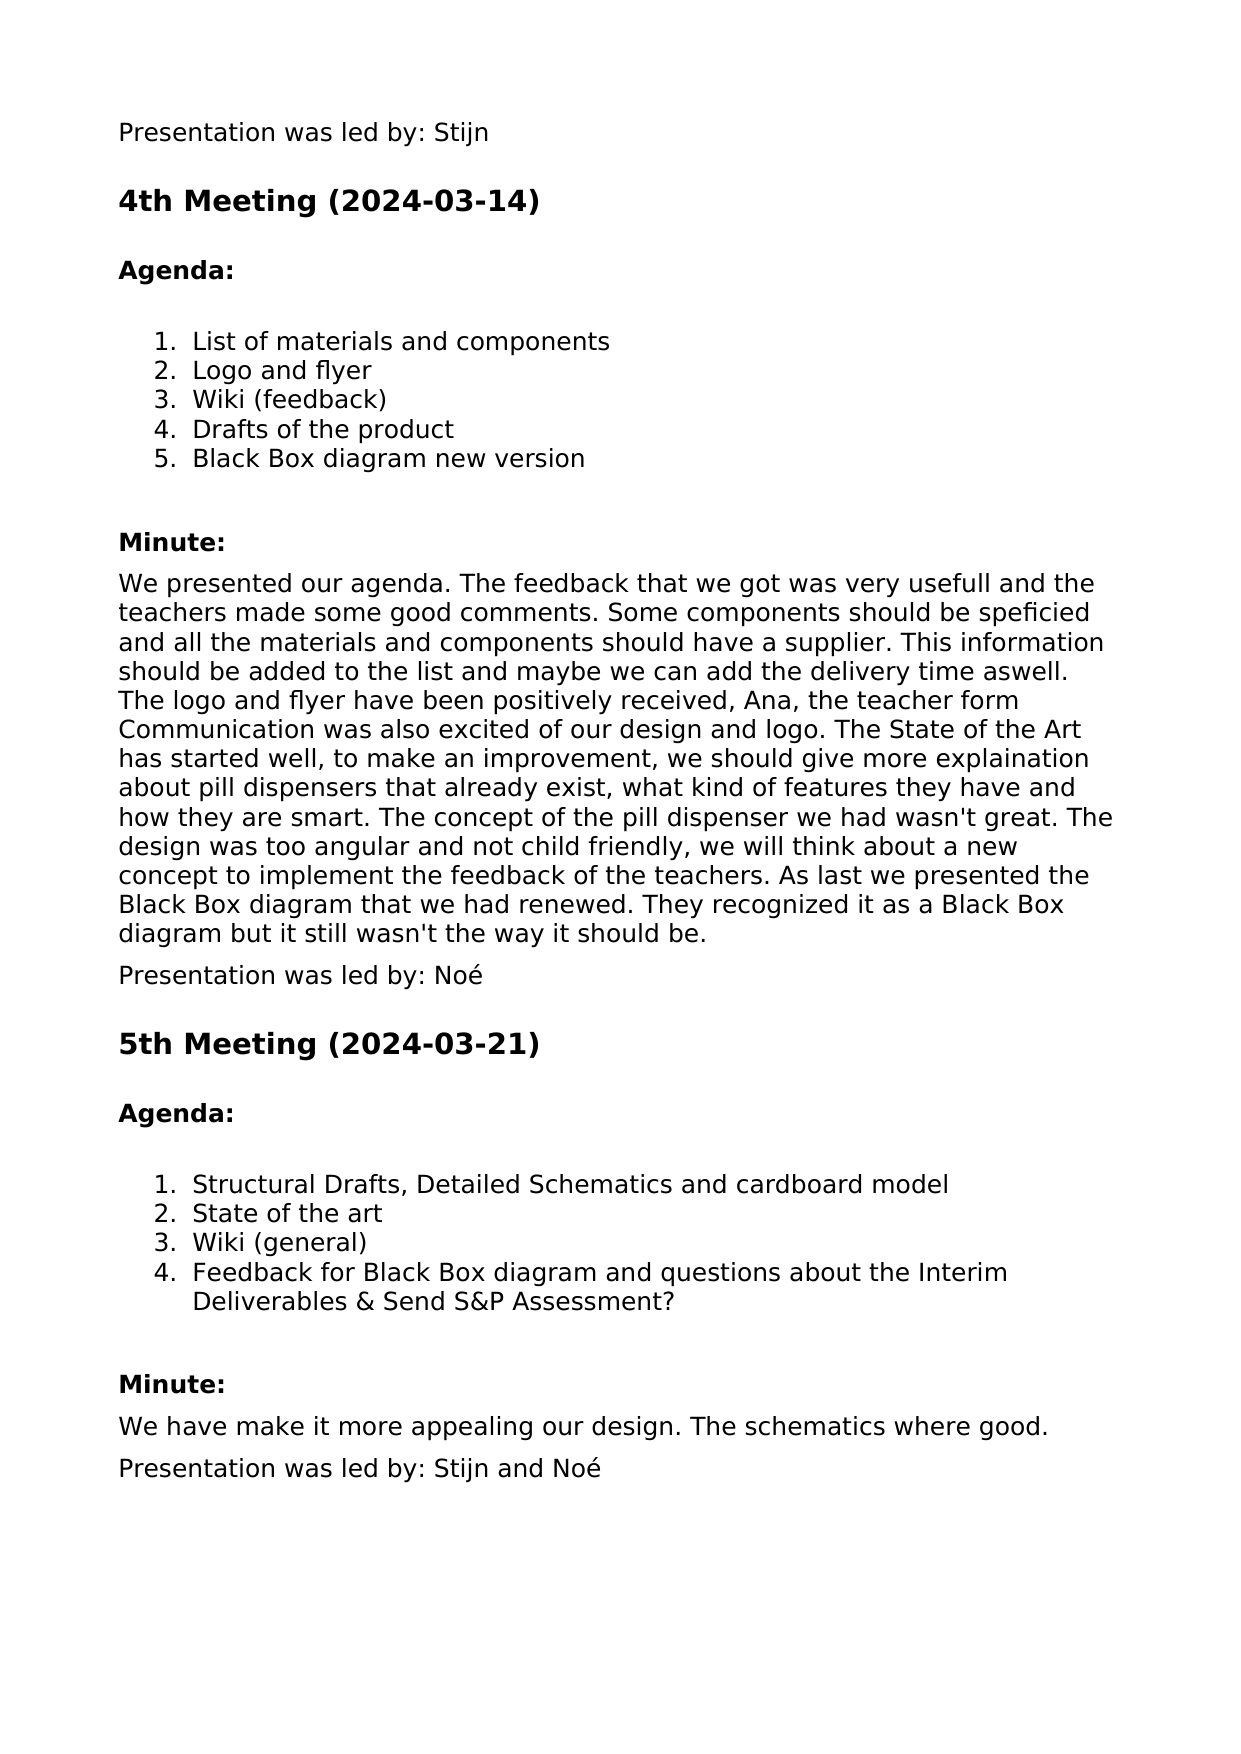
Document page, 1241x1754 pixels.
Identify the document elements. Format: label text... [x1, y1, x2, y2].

subtitle 5th Meeting (2024-03-21) [118, 1028, 1122, 1062]
subtitle 4th Meeting (2024-03-14) [118, 185, 1122, 219]
list Drafts of the product [177, 415, 1122, 444]
list Feedback for Black Box diagram and questions about the Interim Deliverables & Send S&P Assessment? [177, 1258, 1122, 1316]
text We have make it more appealing our design. The schematics where good. [118, 1412, 1122, 1441]
subtitle Agenda: [118, 256, 1122, 285]
subtitle Minute: [118, 1371, 1122, 1400]
text We presented our agenda. The feedback that we got was very usefull and the teachers made some good comments. Some components should be speficied and all the materials and components should have a supplier. This information should be added to the list and maybe we can add the delivery time aswell. The logo and flyer have been positively received, Ana, the teacher form Communication was also excited of our design and logo. The State of the Art has started well, to make an improvement, we should give more explaination about pill dispensers that already exist, what kind of features they have and how they are smart. The concept of the pill dispenser we had wasn't great. The design was too angular and not child friendly, we will think about a new concept to implement the feedback of the teachers. As last we presented the Black Box diagram that we had renewed. They recognized it as a Black Box diagram but it still wasn't the way it should be. [118, 569, 1122, 948]
list Wiki (general) [177, 1229, 1122, 1258]
list List of materials and components [177, 327, 1122, 357]
list Wiki (feedback) [177, 386, 1122, 415]
list Logo and flyer [177, 357, 1122, 386]
text Presentation was led by: Stijn and Noé [118, 1454, 1122, 1483]
list State of the art [177, 1199, 1122, 1229]
subtitle Agenda: [118, 1099, 1122, 1128]
list Structural Drafts, Detailed Schematics and cardboard model [177, 1170, 1122, 1199]
text Presentation was led by: Noé [118, 961, 1122, 990]
subtitle Minute: [118, 528, 1122, 557]
list Black Box diagram new version [177, 444, 1122, 473]
text Presentation was led by: Stijn [118, 118, 1122, 147]
